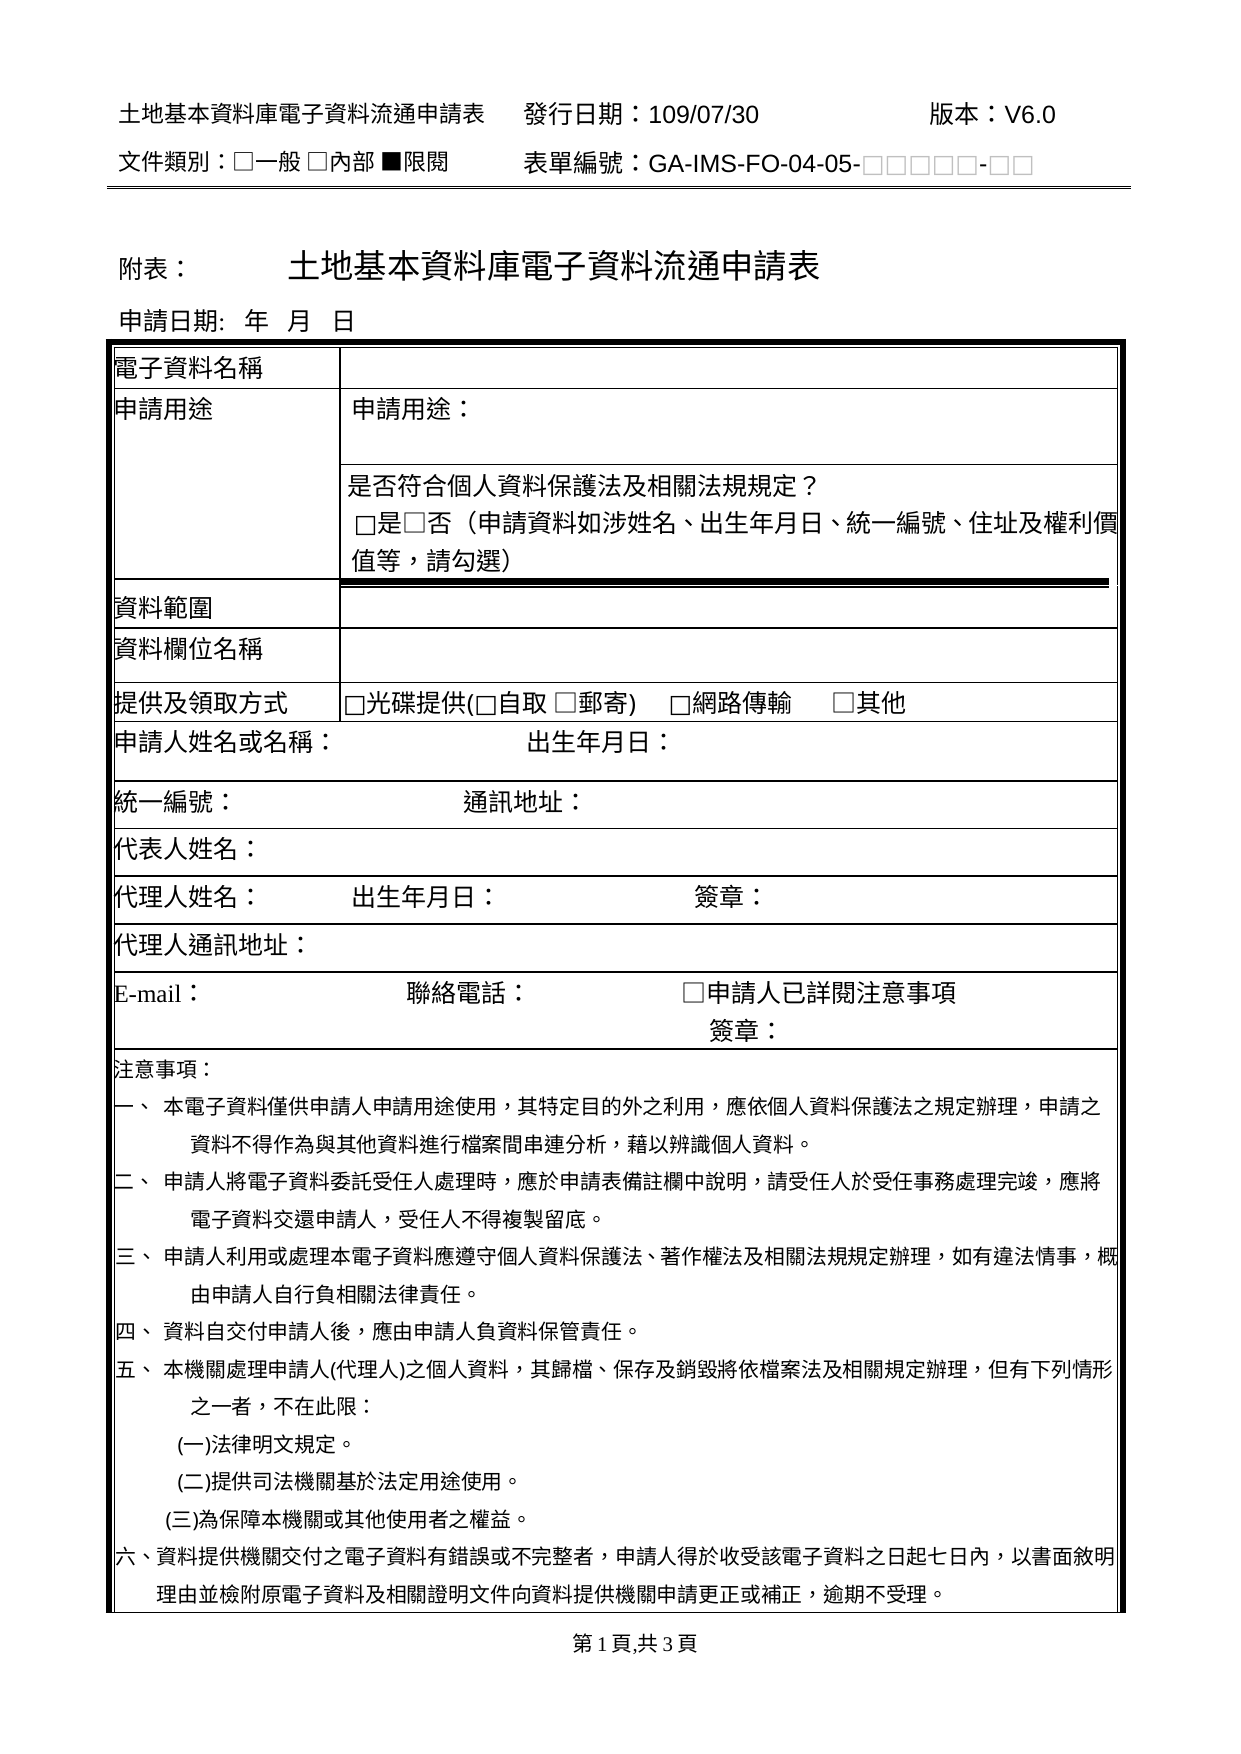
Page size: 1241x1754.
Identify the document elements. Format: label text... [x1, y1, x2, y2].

table_cell 資料範圍 [115, 580, 339, 627]
table_cell E-mail： 聯絡電話： □申請人已詳閱注意事項 簽章： [115, 973, 1117, 1048]
table_cell 注意事項： 本電子資料僅供申請人申請用途使用，其特定目的外之利用，應依個人資料保護法之規定辦理，申請之資料不得作為與其他資料進行檔案間串連分析，藉以辨識個人資料。 申請人將電子資料委託受任人處理時，應於申請表備註欄中說明，請受任人於受任事務處理完竣，應將電子資料交還申請人，受任人不得複製留底。 申請人利用或處理本電子資料應遵守個人資料保護法、著作權法及相關法規規定辦理，如有違法情事，概由申請人自行負相關法律責任。 資料自交付申請人後，應由申請人負資料保管責任。 本機關處理申請人(代理人)之個人資料，其歸檔、保存及銷毀將依檔案法及相關規定辦理，但有下列情形之一者，不在此限： (一)法律明文規定。 (二)提供司法機關基於法定用途使用。 (三)為保障本機關或其他使用者之權益。 六、資料提供機關交付之電子資料有錯誤或不完整者，申請人得於收受該電子資料之日起七日內，以書面敘明理由並檢附原電子資料及相關證明文件向資料提供機關申請更正或補正，逾期不受理。 [115, 1050, 1117, 1612]
table_cell [341, 465, 348, 578]
table_cell 資料欄位名稱 [115, 629, 339, 682]
table_header 電子資料名稱 [115, 348, 339, 388]
text 申請日期: 年 月 日 [118, 301, 1152, 339]
table_cell 代理人姓名： 出生年月日： 簽章： [115, 877, 1117, 923]
table_cell 代理人通訊地址： [115, 925, 1117, 971]
table_cell [341, 578, 1120, 627]
table_header [341, 348, 1117, 388]
table_cell 代表人姓名： [115, 829, 1117, 875]
table_cell 提供及領取方式 [115, 683, 339, 721]
table_cell 是否符合個人資料保護法及相關法規規定？ □是□否（申請資料如涉姓名、出生年月日、統一編號、住址及權利價值等，請勾選） [348, 465, 1117, 578]
table_cell □光碟提供(□自取 □郵寄) □網路傳輸 □其他 [341, 683, 1117, 721]
table_cell 申請用途： [348, 389, 1117, 464]
table_cell 申請用途 [115, 389, 339, 578]
table_cell 申請人姓名或名稱： 出生年月日： [115, 722, 1117, 780]
table_cell [341, 389, 348, 464]
table_cell 統一編號： 通訊地址： [115, 782, 1117, 827]
table_cell [341, 629, 1117, 682]
text 附表： 土地基本資料庫電子資料流通申請表 [118, 226, 1152, 301]
